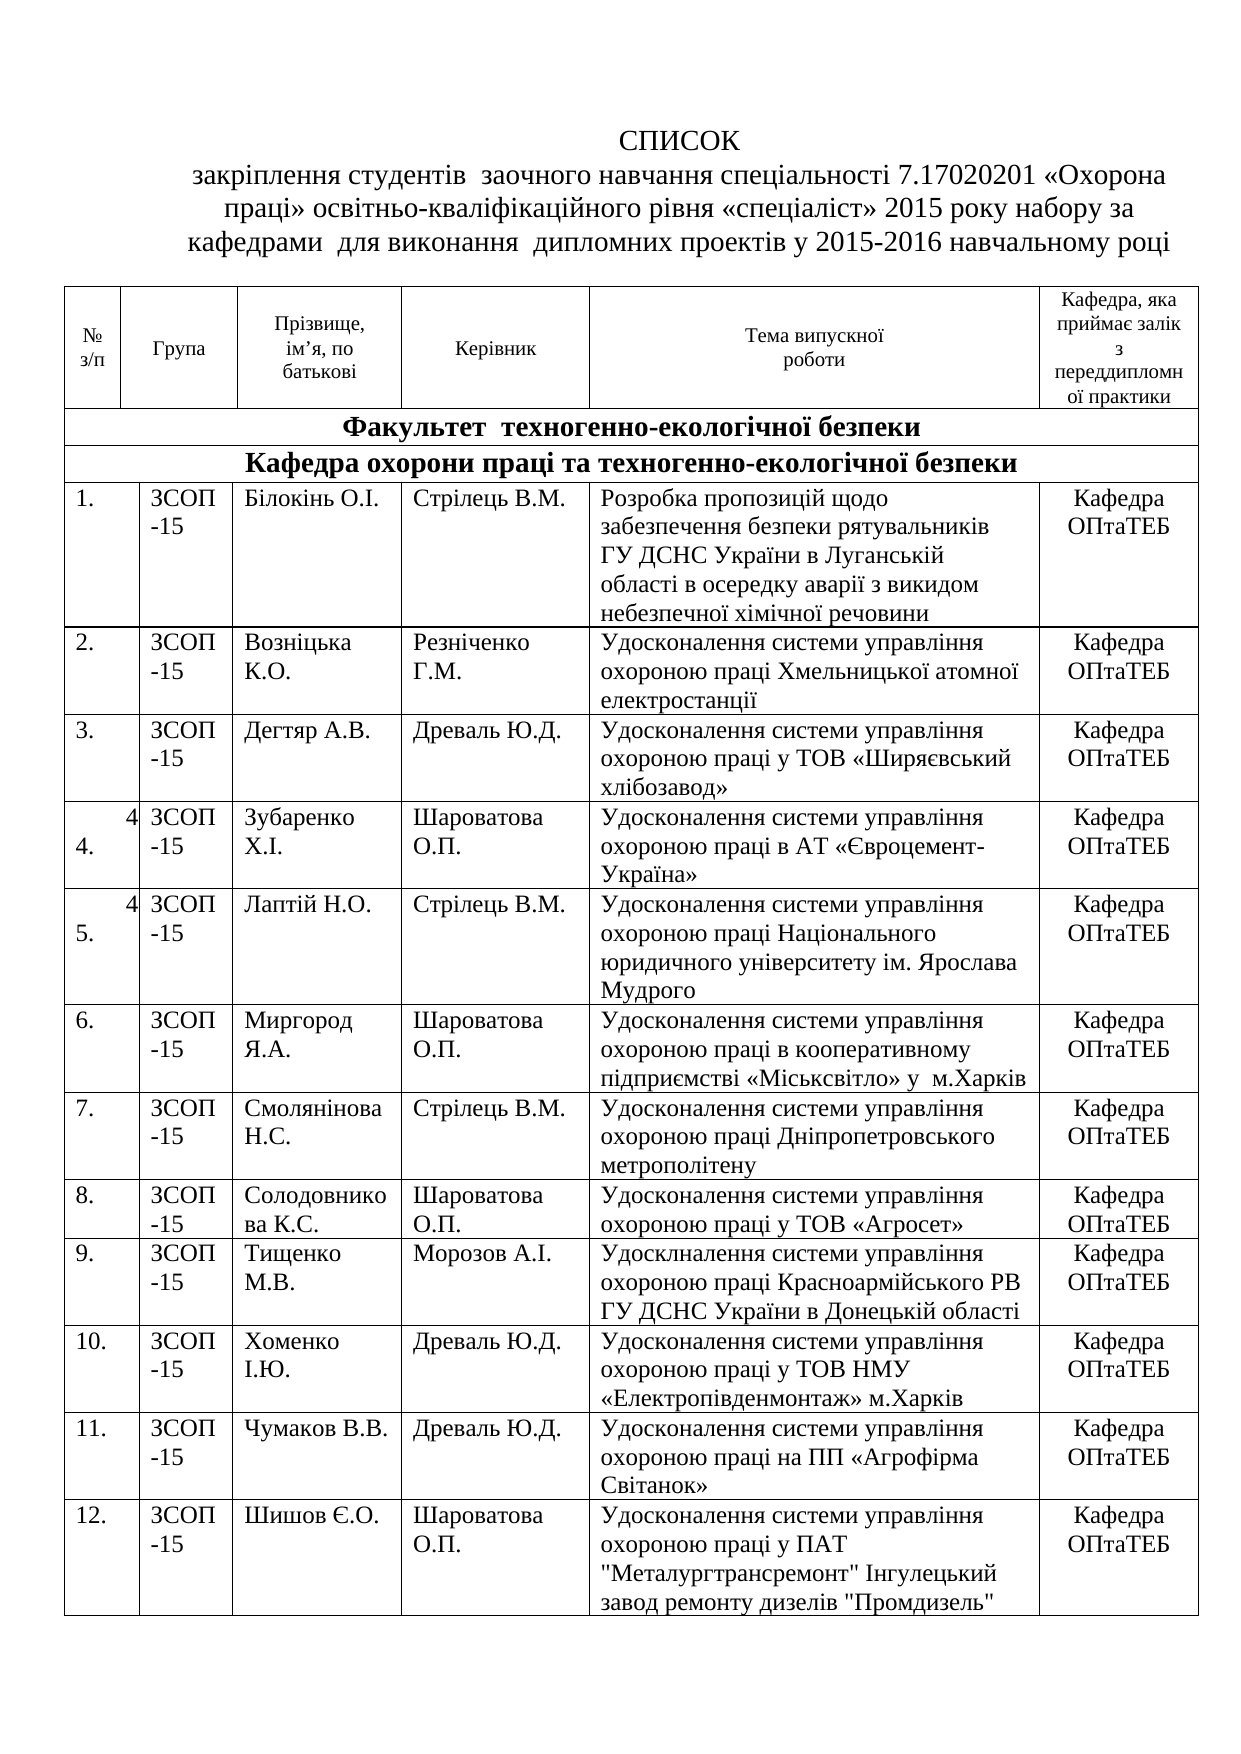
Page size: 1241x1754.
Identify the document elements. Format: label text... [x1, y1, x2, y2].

table_cell Удосконалення системи управління охороною праці у ТОВ НМУ «Електропівденмонтаж» м.Харків [590, 1326, 1039, 1412]
table_cell Шароватова О.П. [402, 802, 589, 888]
table_cell Резніченко Г.М. [402, 628, 589, 714]
table_cell Солодовникова К.С. [233, 1180, 401, 1237]
table_cell ЗСОП -15 [140, 1005, 232, 1092]
table_cell Кафедра ОПтаТЕБ [1040, 1239, 1198, 1325]
table_cell Удосконалення системи управління охороною праці в кооперативному підприємстві «Міськсвітло» у м.Харків [590, 1005, 1039, 1092]
table_cell ЗСОП -15 [140, 802, 232, 888]
table_header Прізвище, ім’я, по батькові [238, 287, 401, 408]
subtitle СПИСОК [177, 123, 1181, 157]
table_cell Кафедра ОПтаТЕБ [1040, 1500, 1198, 1615]
table_cell ЗСОП -15 [140, 889, 232, 1004]
table_header Група [121, 287, 237, 408]
table_cell Кафедра ОПтаТЕБ [1040, 715, 1198, 801]
table_cell ЗСОП -15 [140, 1239, 232, 1325]
table_cell Древаль Ю.Д. [402, 1413, 589, 1499]
table_cell ЗСОП -15 [140, 1413, 232, 1499]
table_cell Шароватова О.П. [402, 1180, 589, 1237]
table_cell Удосконалення системи управління охороною праці на ПП «Агрофірма Світанок» [590, 1413, 1039, 1499]
table_cell Шишов Є.О. [233, 1500, 401, 1615]
table_cell Кафедра ОПтаТЕБ [1040, 628, 1198, 714]
table_cell Удосконалення системи управління охороною праці у ТОВ «Агросет» [590, 1180, 1039, 1237]
table_cell Шароватова О.П. [402, 1005, 589, 1092]
table_cell 4 5. [65, 889, 139, 1004]
table_cell ЗСОП -15 [140, 628, 232, 714]
table_cell 3. [65, 715, 139, 801]
table_cell Кафедра ОПтаТЕБ [1040, 1180, 1198, 1237]
table_cell Дегтяр А.В. [233, 715, 401, 801]
table_cell Кафедра ОПтаТЕБ [1040, 889, 1198, 1004]
table_cell Смолянінова Н.С. [233, 1093, 401, 1179]
table_cell 7. [65, 1093, 139, 1179]
table_cell ЗСОП -15 [140, 483, 232, 626]
table_cell Тищенко М.В. [233, 1239, 401, 1325]
table_cell Удосклналення системи управління охороною праці Красноармійського РВ ГУ ДСНС України в Донецькій області [590, 1239, 1039, 1325]
table_cell Лаптій Н.О. [233, 889, 401, 1004]
table_cell 4 4. [65, 802, 139, 888]
table_cell Древаль Ю.Д. [402, 1326, 589, 1412]
table_cell Кафедра ОПтаТЕБ [1040, 1093, 1198, 1179]
table_header Керівник [402, 287, 589, 408]
table_cell 9. [65, 1239, 139, 1325]
table_cell Кафедра ОПтаТЕБ [1040, 802, 1198, 888]
table_cell ЗСОП -15 [140, 715, 232, 801]
table_cell 1. [65, 483, 139, 626]
table_header Кафедра, яка приймає залік з переддипломної практики [1040, 287, 1198, 408]
table_cell Кафедра охорони праці та техногенно-екологічної безпеки [65, 446, 1198, 482]
table_header № з/п [65, 287, 120, 408]
table_cell Зубаренко Х.І. [233, 802, 401, 888]
table_cell ЗСОП -15 [140, 1326, 232, 1412]
table_cell ЗСОП -15 [140, 1093, 232, 1179]
table_cell Розробка пропозицій щодо забезпечення безпеки рятувальників ГУ ДСНС України в Луганській області в осередку аварії з викидом небезпечної хімічної речовини [590, 483, 1039, 626]
table_cell Стрілець В.М. [402, 483, 589, 626]
table_cell Стрілець В.М. [402, 889, 589, 1004]
table_cell Кафедра ОПтаТЕБ [1040, 1005, 1198, 1092]
table_cell 8. [65, 1180, 139, 1237]
table_cell 2. [65, 628, 139, 714]
text закріплення студентів заочного навчання спеціальності 7.17020201 «Охорона праці» освітньо-кваліфікаційного рівня «спеціаліст» 2015 року набору за кафедрами для виконання дипломних проектів у 2015-2016 навчальному році [177, 157, 1181, 257]
table_cell 11. [65, 1413, 139, 1499]
table_cell Кафедра ОПтаТЕБ [1040, 1413, 1198, 1499]
table_cell ЗСОП -15 [140, 1500, 232, 1615]
table_cell Возніцька К.О. [233, 628, 401, 714]
table_cell 12. [65, 1500, 139, 1615]
table_cell Удосконалення системи управління охороною праці у ПАТ "Металургтрансремонт" Інгулецький завод ремонту дизелів "Промдизель" [590, 1500, 1039, 1615]
table_cell Морозов А.І. [402, 1239, 589, 1325]
table_cell Удосконалення системи управління охороною праці Хмельницької атомної електростанції [590, 628, 1039, 714]
table_cell ЗСОП -15 [140, 1180, 232, 1237]
table_cell Хоменко І.Ю. [233, 1326, 401, 1412]
table_cell Удосконалення системи управління охороною праці Дніпропетровського метрополітену [590, 1093, 1039, 1179]
table_cell Удосконалення системи управління охороною праці Національного юридичного університету ім. Ярослава Мудрого [590, 889, 1039, 1004]
table_cell Білокінь О.І. [233, 483, 401, 626]
table_cell Миргород Я.А. [233, 1005, 401, 1092]
table_cell Удосконалення системи управління охороною праці в АТ «Євроцемент- Україна» [590, 802, 1039, 888]
table_cell Древаль Ю.Д. [402, 715, 589, 801]
table_cell Кафедра ОПтаТЕБ [1040, 483, 1198, 626]
table_cell Удосконалення системи управління охороною праці у ТОВ «Ширяєвський хлібозавод» [590, 715, 1039, 801]
table_cell Чумаков В.В. [233, 1413, 401, 1499]
table_header Тема випускної роботи [590, 287, 1039, 408]
table_cell Факультет техногенно-екологічної безпеки [65, 409, 1198, 444]
table_cell 6. [65, 1005, 139, 1092]
table_cell Шароватова О.П. [402, 1500, 589, 1615]
table_cell 10. [65, 1326, 139, 1412]
table_cell Кафедра ОПтаТЕБ [1040, 1326, 1198, 1412]
table_cell Стрілець В.М. [402, 1093, 589, 1179]
